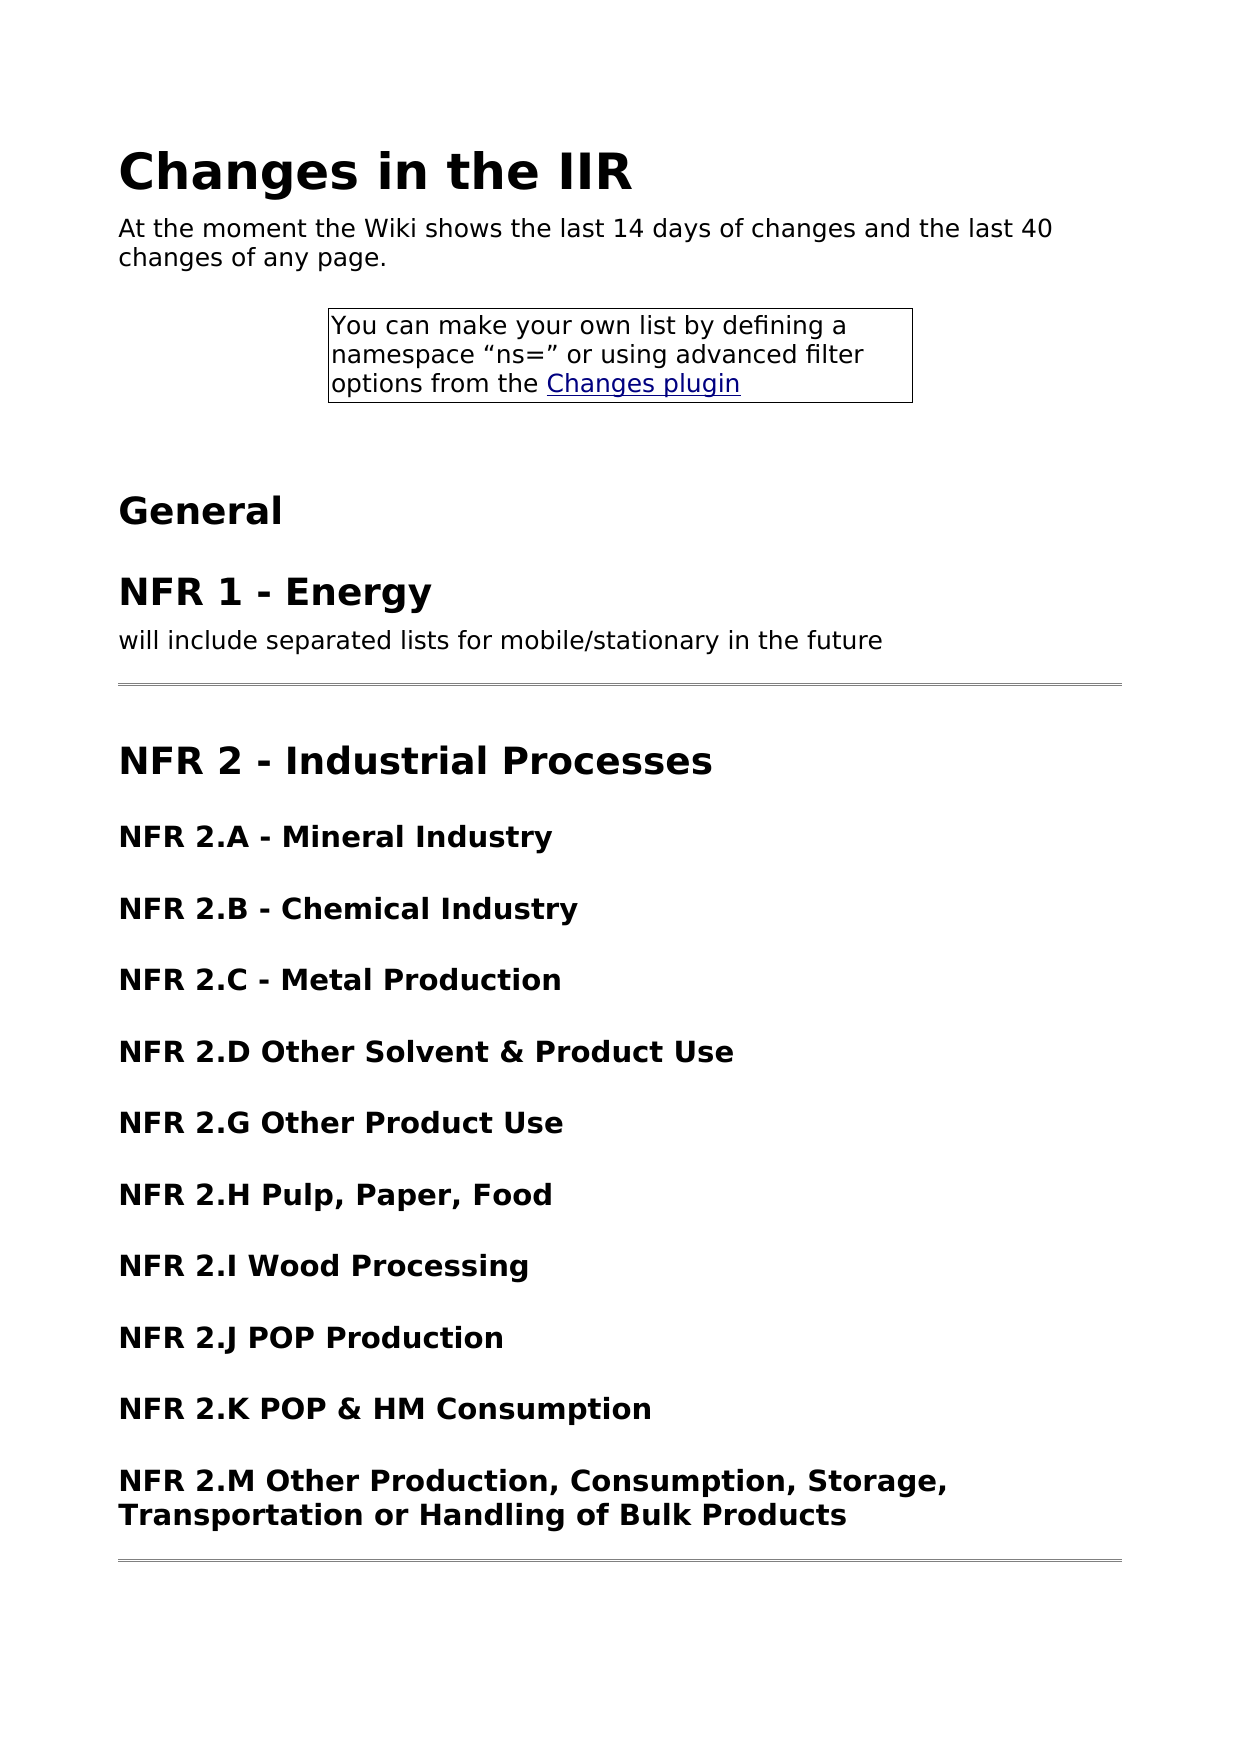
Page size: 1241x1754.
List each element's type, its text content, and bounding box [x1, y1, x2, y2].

subtitle NFR 2.H Pulp, Paper, Food [118, 1178, 1122, 1212]
subtitle General [118, 489, 1122, 533]
subtitle NFR 2.I Wood Processing [118, 1249, 1122, 1283]
subtitle NFR 2.B - Chemical Industry [118, 892, 1122, 926]
subtitle NFR 2 - Industrial Processes [118, 739, 1122, 783]
subtitle NFR 2.G Other Product Use [118, 1107, 1122, 1141]
subtitle NFR 2.M Other Production, Consumption, Storage, Transportation or Handling of Bulk Products [118, 1464, 1122, 1532]
subtitle NFR 2.A - Mineral Industry [118, 821, 1122, 855]
subtitle NFR 2.D Other Solvent & Product Use [118, 1035, 1122, 1069]
table_header You can make your own list by defining a namespace “ns=” or using advanced filter options from the Changes plugin [329, 309, 912, 402]
subtitle NFR 2.J POP Production [118, 1321, 1122, 1355]
subtitle NFR 1 - Energy [118, 570, 1122, 614]
subtitle Changes in the IIR [118, 143, 1122, 201]
subtitle NFR 2.C - Metal Production [118, 964, 1122, 998]
text At the moment the Wiki shows the last 14 days of changes and the last 40 changes of any page. [118, 214, 1122, 272]
subtitle NFR 2.K POP & HM Consumption [118, 1392, 1122, 1426]
text will include separated lists for mobile/stationary in the future [118, 627, 1122, 656]
